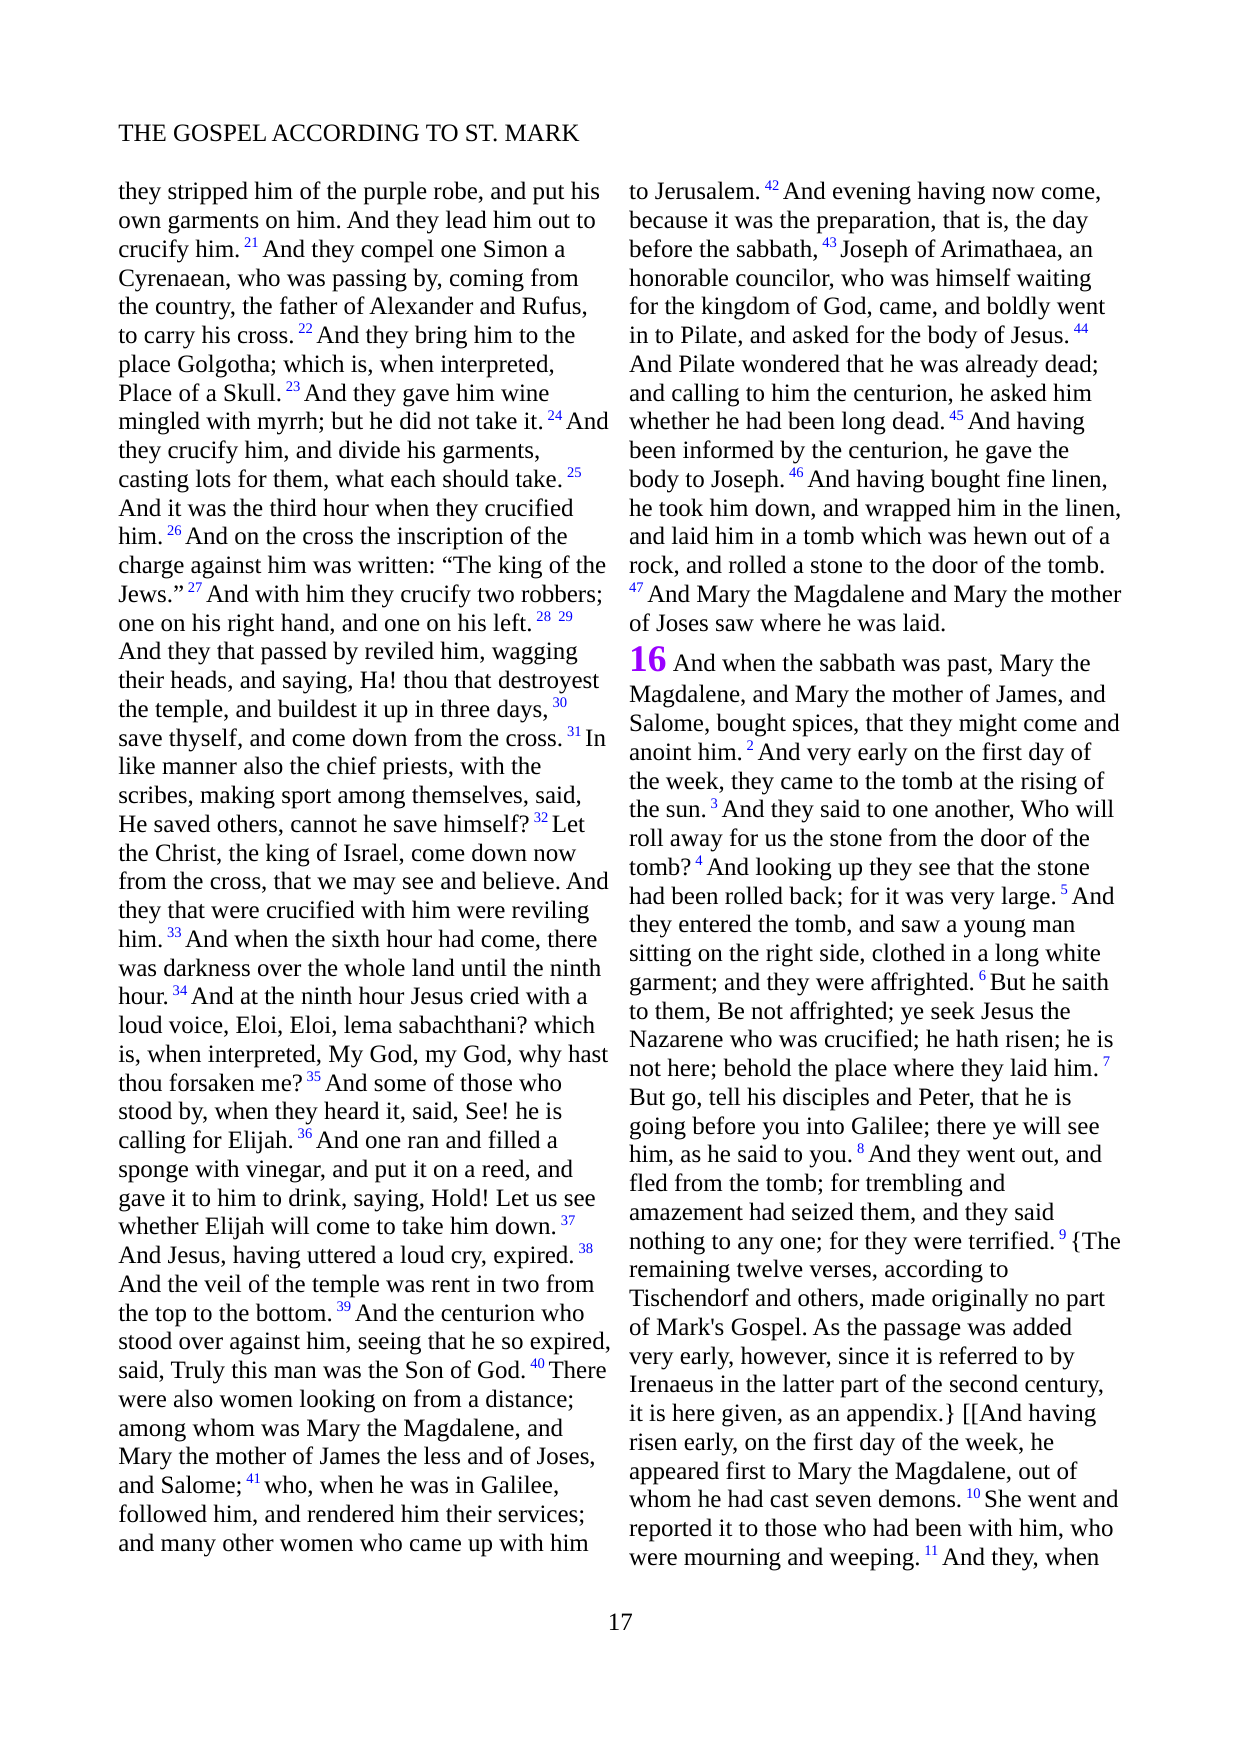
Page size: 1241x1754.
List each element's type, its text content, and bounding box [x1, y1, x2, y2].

text 16 And when the sabbath was past, Mary the Magdalene, and Mary the mother of James, and Salome, bought spices, that they might come and anoint him. 2 And very early on the first day of the week, they came to the tomb at the rising of the sun. 3 And they said to one another, Who will roll away for us the stone from the door of the tomb? 4 And looking up they see that the stone had been rolled back; for it was very large. 5 And they entered the tomb, and saw a young man sitting on the right side, clothed in a long white garment; and they were affrighted. 6 But he saith to them, Be not affrighted; ye seek Jesus the Nazarene who was crucified; he hath risen; he is not here; behold the place where they laid him. 7 But go, tell his disciples and Peter, that he is going before you into Galilee; there ye will see him, as he said to you. 8 And they went out, and fled from the tomb; for trembling and amazement had seized them, and they said nothing to any one; for they were terrified. 9 {The remaining twelve verses, according to Tischendorf and others, made originally no part of Mark's Gospel. As the passage was added very early, however, since it is referred to by Irenaeus in the latter part of the second century, it is here given, as an appendix.} [[And having risen early, on the first day of the week, he appeared first to Mary the Magdalene, out of whom he had cast seven demons. 10 She went and reported it to those who had been with him, who were mourning and weeping. 11 And they, when [629, 636, 1122, 1571]
text to Jerusalem. 42 And evening having now come, because it was the preparation, that is, the day before the sabbath, 43 Joseph of Arimathaea, an honorable councilor, who was himself waiting for the kingdom of God, came, and boldly went in to Pilate, and asked for the body of Jesus. 44 And Pilate wondered that he was already dead; and calling to him the centurion, he asked him whether he had been long dead. 45 And having been informed by the centurion, he gave the body to Joseph. 46 And having bought fine linen, he took him down, and wrapped him in the linen, and laid him in a tomb which was hewn out of a rock, and rolled a stone to the door of the tomb. 47 And Mary the Magdalene and Mary the mother of Joses saw where he was laid. [629, 176, 1122, 636]
text they stripped him of the purple robe, and put his own garments on him. And they lead him out to crucify him. 21 And they compel one Simon a Cyrenaean, who was passing by, coming from the country, the father of Alexander and Rufus, to carry his cross. 22 And they bring him to the place Golgotha; which is, when interpreted, Place of a Skull. 23 And they gave him wine mingled with myrrh; but he did not take it. 24 And they crucify him, and divide his garments, casting lots for them, what each should take. 25 And it was the third hour when they crucified him. 26 And on the cross the inscription of the charge against him was written: “The king of the Jews.” 27 And with him they crucify two robbers; one on his right hand, and one on his left. 28 29 And they that passed by reviled him, wagging their heads, and saying, Ha! thou that destroyest the temple, and buildest it up in three days, 30 save thyself, and come down from the cross. 31 In like manner also the chief priests, with the scribes, making sport among themselves, said, He saved others, cannot he save himself? 32 Let the Christ, the king of Israel, come down now from the cross, that we may see and believe. And they that were crucified with him were reviling him. 33 And when the sixth hour had come, there was darkness over the whole land until the ninth hour. 34 And at the ninth hour Jesus cried with a loud voice, Eloi, Eloi, lema sabachthani? which is, when interpreted, My God, my God, why hast thou forsaken me? 35 And some of those who stood by, when they heard it, said, See! he is calling for Elijah. 36 And one ran and filled a sponge with vinegar, and put it on a reed, and gave it to him to drink, saying, Hold! Let us see whether Elijah will come to take him down. 37 And Jesus, having uttered a loud cry, expired. 38 And the veil of the temple was rent in two from the top to the bottom. 39 And the centurion who stood over against him, seeing that he so expired, said, Truly this man was the Son of God. 40 There were also women looking on from a distance; among whom was Mary the Magdalene, and Mary the mother of James the less and of Joses, and Salome; 41 who, when he was in Galilee, followed him, and rendered him their services; and many other women who came up with him [118, 176, 611, 1556]
